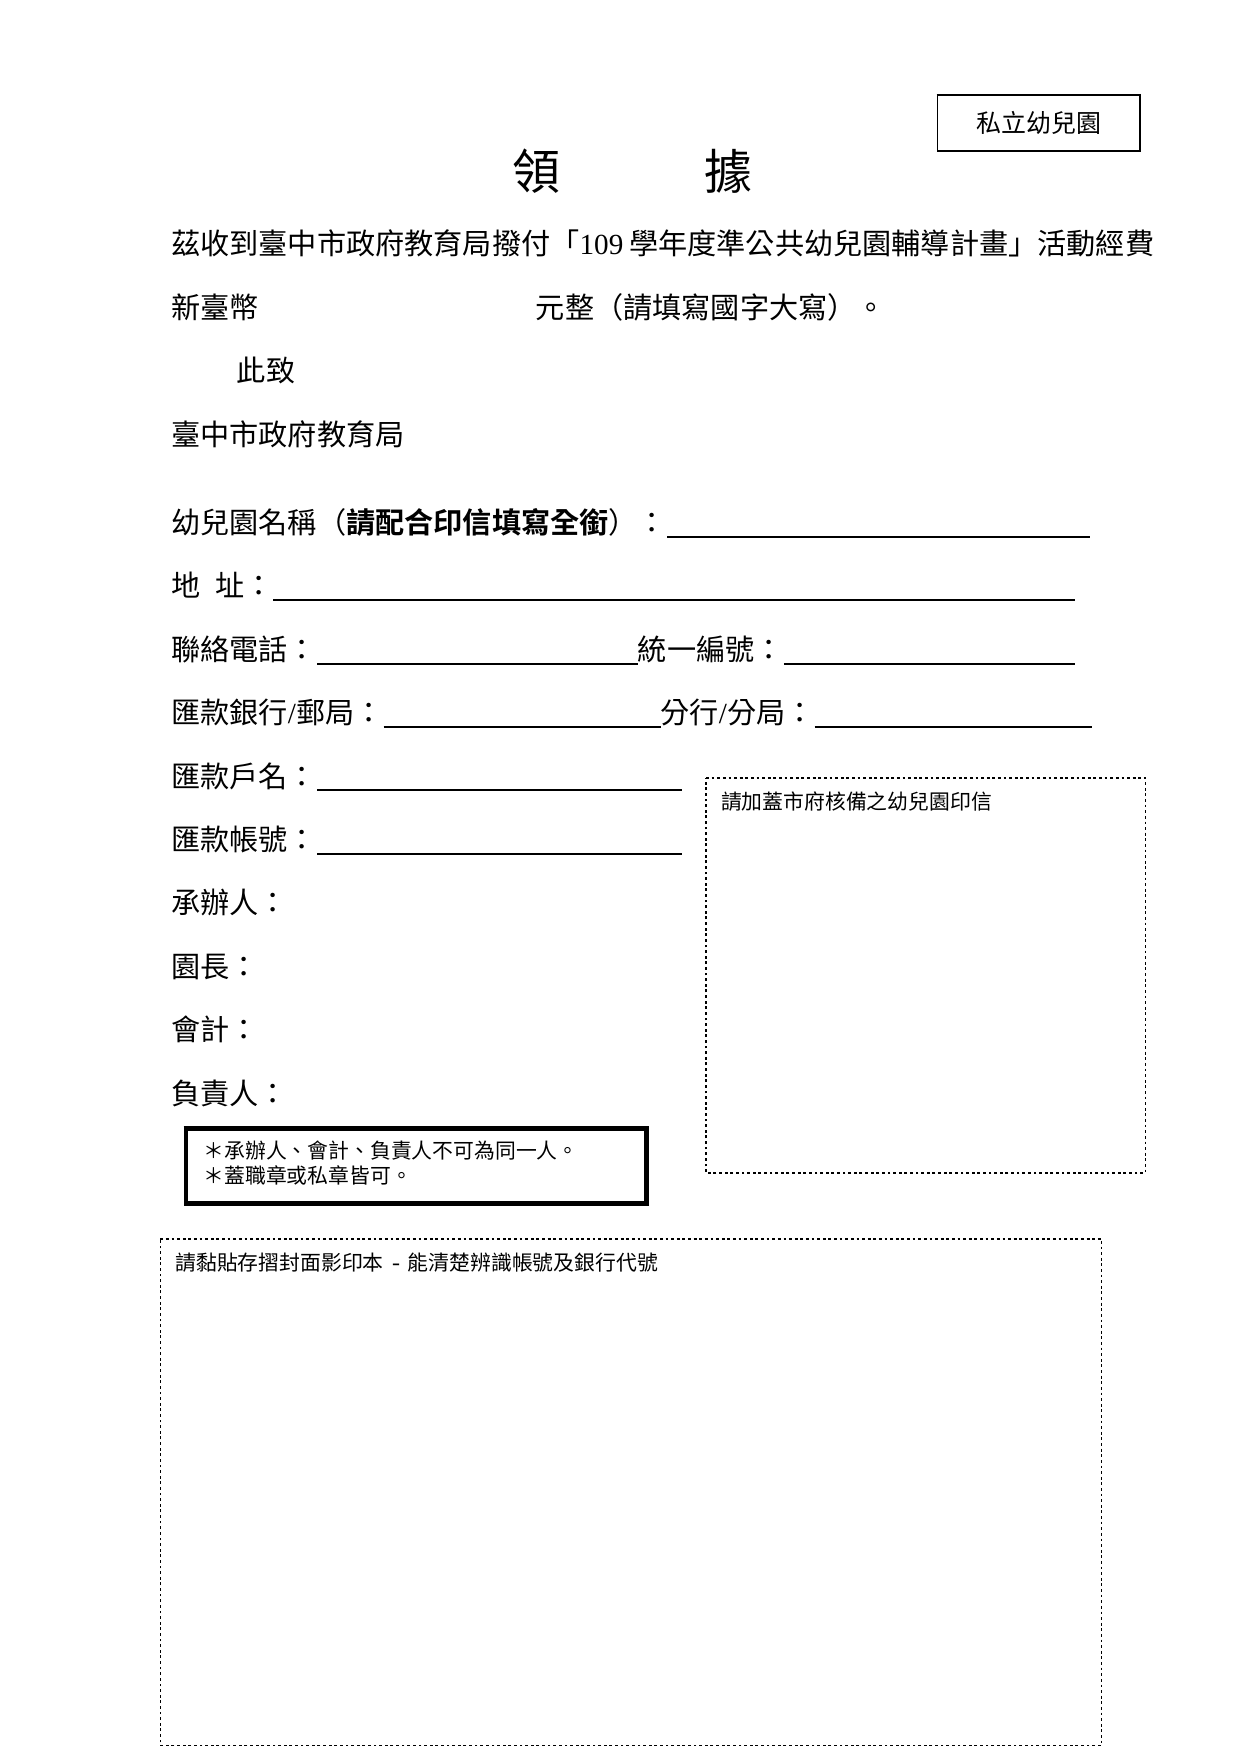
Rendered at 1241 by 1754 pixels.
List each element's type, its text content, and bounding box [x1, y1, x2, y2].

text 承辦人： [171, 880, 706, 922]
text 負責人： [171, 1070, 706, 1113]
text [188, 1131, 644, 1201]
text 幼兒園名稱（請配合印信填寫全銜）： [171, 499, 1181, 542]
text [1145, 1007, 1181, 1049]
text 臺中市政府教育局 [171, 411, 1181, 453]
text 私立幼兒園 [953, 103, 1124, 139]
text ＊蓋職章或私章皆可。 [203, 1163, 629, 1188]
text [1145, 943, 1181, 986]
text 聯絡電話： 統一編號： [171, 626, 1181, 669]
text ＊承辦人、會計、負責人不可為同一人。 [203, 1138, 629, 1163]
text [1145, 880, 1181, 922]
text 此致 [171, 348, 1181, 390]
text 茲收到臺中市政府教育局撥付「109學年度準公共幼兒園輔導計畫」活動經費 [171, 221, 1181, 263]
text 會計： [171, 1007, 706, 1049]
text 匯款銀行/郵局： 分行/分局： [171, 690, 1181, 732]
text 領 據 [83, 96, 1181, 221]
text [1145, 1070, 1181, 1113]
text 地 址： [171, 563, 1181, 605]
text 新臺幣 元整（請填寫國字大寫）。 [171, 284, 1181, 326]
text 園長： [171, 943, 706, 986]
text 匯款戶名： [171, 753, 1181, 796]
text 匯款帳號： [171, 817, 706, 859]
text [1145, 817, 1181, 859]
